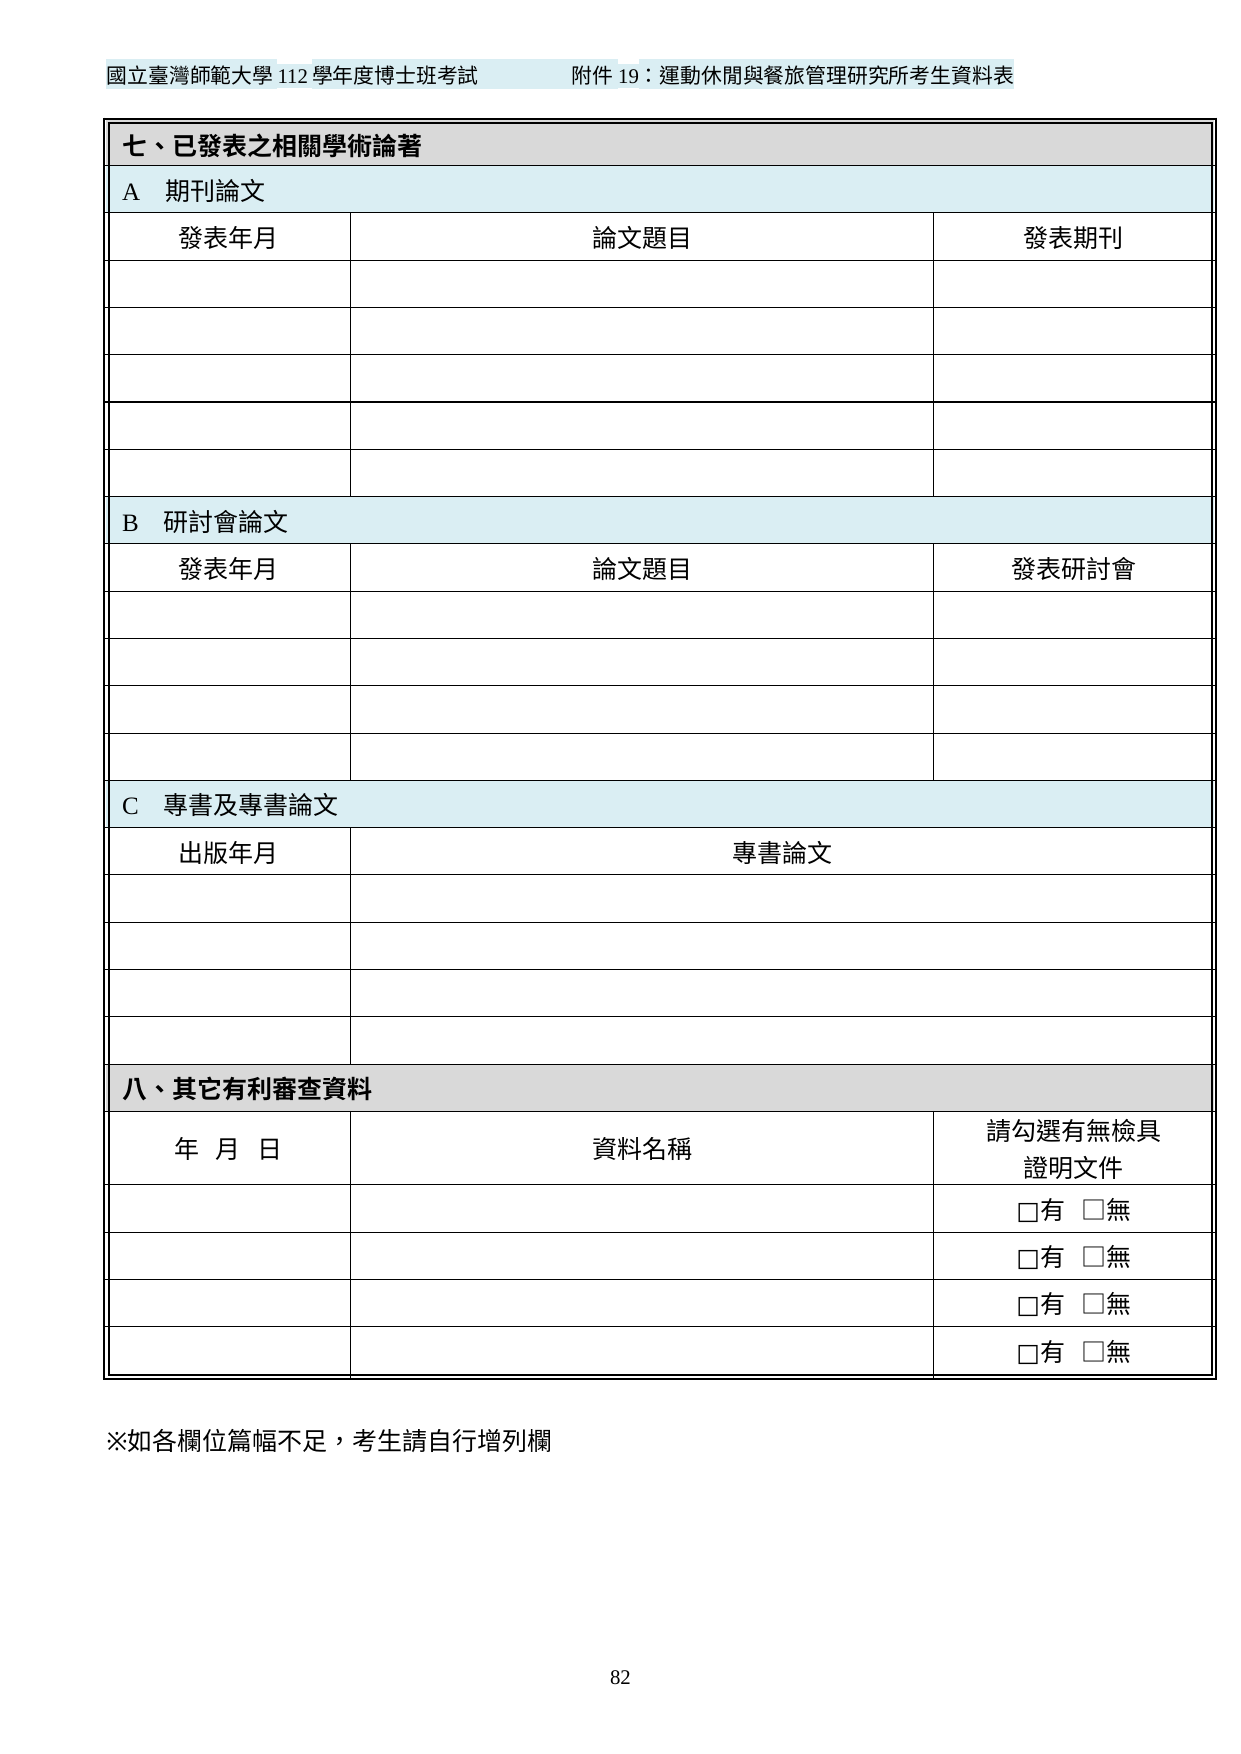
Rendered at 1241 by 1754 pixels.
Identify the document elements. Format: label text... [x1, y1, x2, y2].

table_cell □有 □無 [934, 1280, 1211, 1326]
table_cell [351, 592, 933, 638]
table_cell [110, 403, 350, 449]
table_cell [351, 639, 933, 685]
table_cell [110, 970, 350, 1016]
table_cell 出版年月 [110, 828, 350, 874]
table_cell [351, 403, 933, 449]
table_cell [110, 450, 350, 496]
table_cell □有 □無 [934, 1185, 1211, 1232]
table_cell [934, 592, 1211, 638]
table_cell [110, 355, 350, 401]
table_cell [110, 592, 350, 638]
table_cell C 專書及專書論文 [110, 781, 1211, 827]
table_cell [351, 1280, 933, 1326]
table_cell [351, 734, 933, 780]
table_cell [110, 1185, 350, 1232]
table_cell 請勾選有無檢具 證明文件 [934, 1112, 1211, 1184]
table_header 七、已發表之相關學術論著 [110, 124, 1211, 165]
table_cell [351, 875, 1211, 922]
table_cell [110, 734, 350, 780]
table_cell 發表年月 [110, 544, 350, 591]
table_cell [110, 261, 350, 307]
table_cell [351, 261, 933, 307]
text ※如各欄位篇幅不足，考生請自行增列欄 [106, 1421, 1134, 1457]
table_cell [934, 686, 1211, 732]
table_cell [110, 1327, 350, 1373]
table_cell [351, 1185, 933, 1232]
table_cell [351, 1233, 933, 1279]
table_cell [351, 686, 933, 732]
table_cell [351, 355, 933, 401]
table_cell 專書論文 [351, 828, 1211, 874]
table_cell [110, 308, 350, 354]
table_cell 發表期刊 [934, 213, 1211, 259]
table_cell A 期刊論文 [110, 166, 1211, 212]
table_cell 年 月 日 [110, 1112, 350, 1184]
table_cell [934, 450, 1211, 496]
table_cell [110, 1280, 350, 1326]
table_cell [351, 1327, 933, 1373]
table_cell [934, 639, 1211, 685]
table_cell B 研討會論文 [110, 497, 1211, 543]
table_cell [110, 1017, 350, 1063]
table_cell [110, 1233, 350, 1279]
table_cell 發表年月 [110, 213, 350, 259]
table_cell [110, 923, 350, 969]
table_cell [351, 450, 933, 496]
table_cell 論文題目 [351, 544, 933, 591]
table_cell [110, 875, 350, 922]
table_cell □有 □無 [934, 1327, 1211, 1373]
table_cell [110, 686, 350, 732]
table_cell [934, 308, 1211, 354]
table_cell 資料名稱 [351, 1112, 933, 1184]
table_cell □有 □無 [934, 1233, 1211, 1279]
table_cell [351, 923, 1211, 969]
table_cell [351, 970, 1211, 1016]
table_cell [934, 403, 1211, 449]
table_cell 論文題目 [351, 213, 933, 259]
table_cell 發表研討會 [934, 544, 1211, 591]
table_cell [351, 1017, 1211, 1063]
table_cell [934, 261, 1211, 307]
table_cell [110, 639, 350, 685]
table_cell [934, 355, 1211, 401]
table_cell [934, 734, 1211, 780]
table_cell 八、其它有利審查資料 [110, 1065, 1211, 1111]
table_cell [351, 308, 933, 354]
